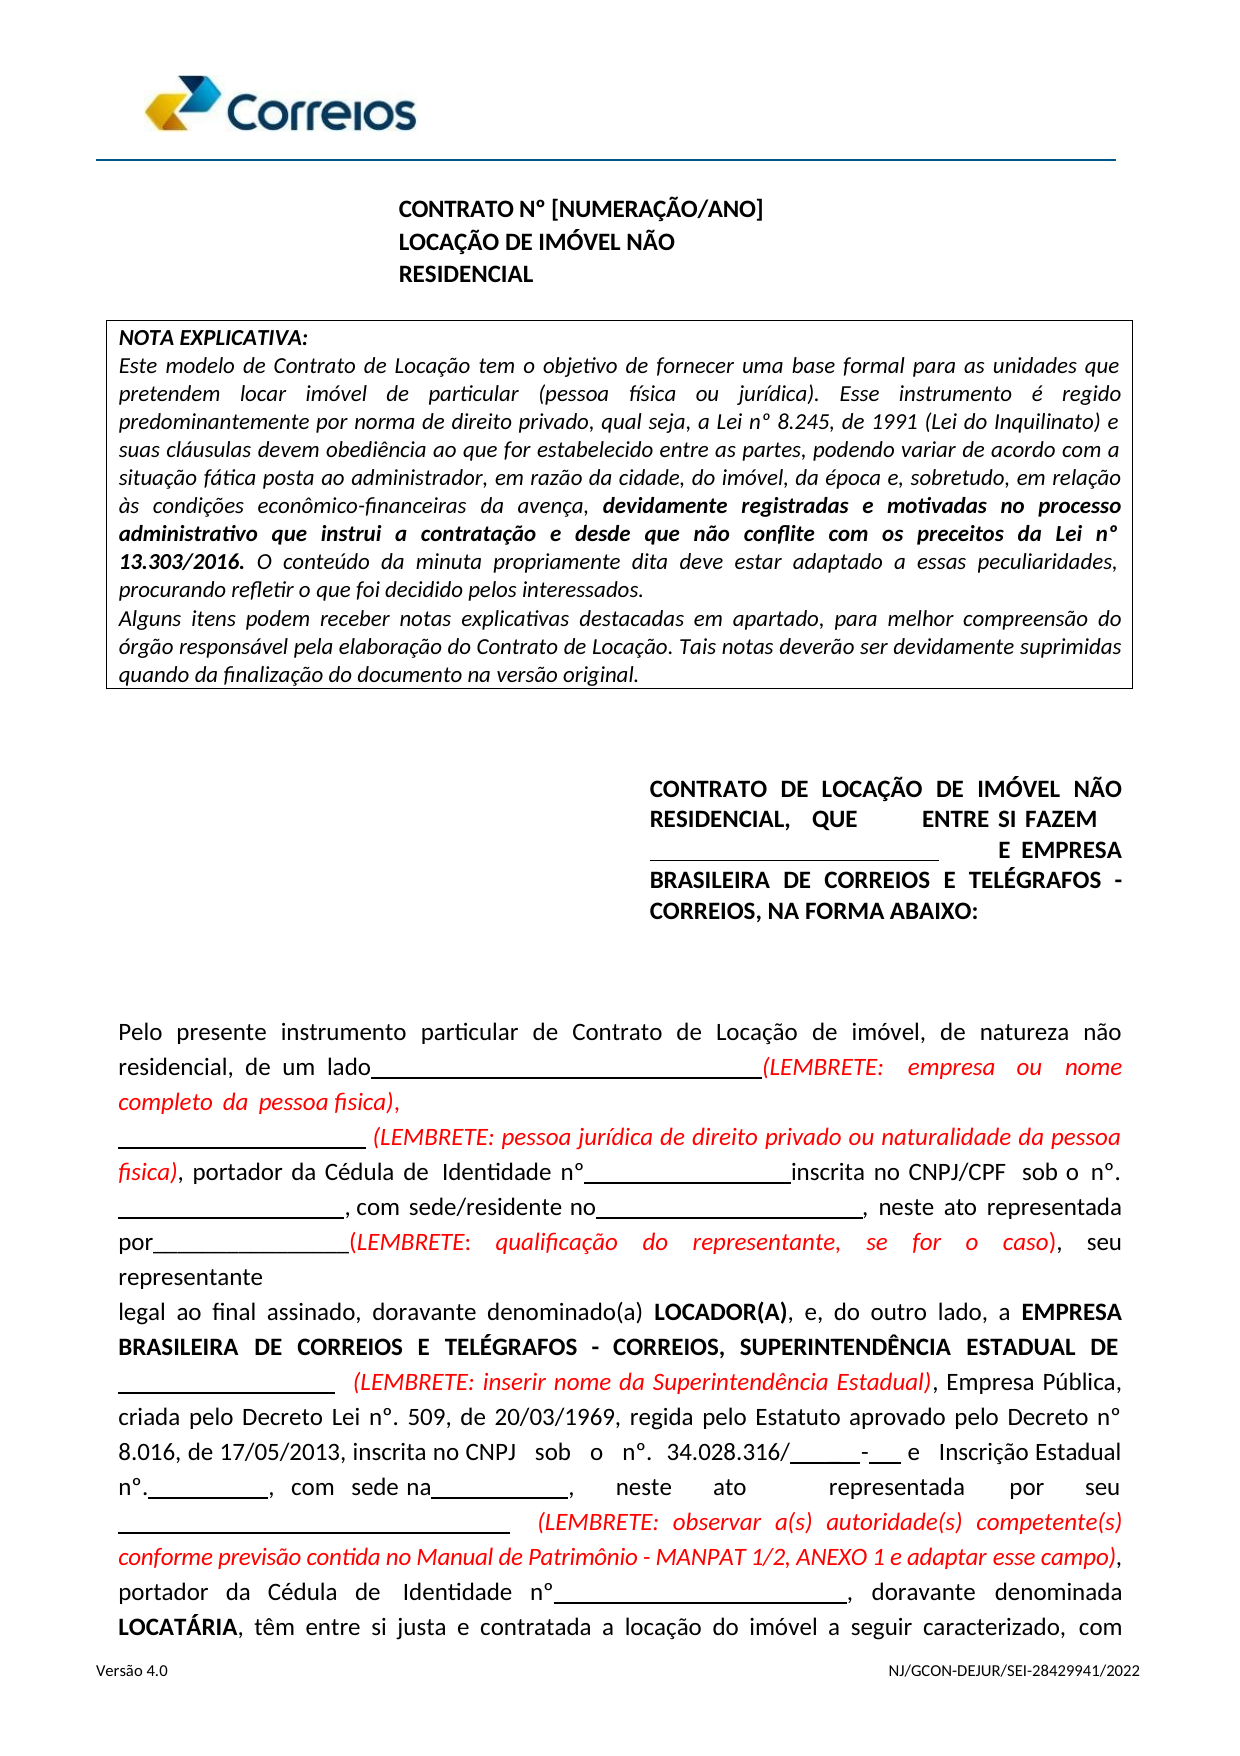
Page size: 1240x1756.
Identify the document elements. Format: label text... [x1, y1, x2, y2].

text (LEMBRETE: pessoa jurídica de direito privado ou naturalidade da pessoa fisica), portador da Cédula de Identidade nº inscrita no CNPJ/CPF sob o nº. [118, 1121, 1122, 1187]
subtitle E EMPRESA BRASILEIRA DE CORREIOS E TELÉGRAFOS - CORREIOS, NA FORMA ABAIXO: [649, 834, 1122, 925]
text Este modelo de Contrato de Locação tem o objetivo de fornecer uma base formal para as unidades que pretendem locar imóvel de particular (pessoa física ou jurídica). Esse instrumento é regido predominantemente por norma de direito privado, qual seja, a Lei nº 8.245, de 1991 (Lei do Inquilinato) e suas cláusulas devem obediência ao que for estabelecido entre as partes, podendo variar de acordo com a situação fática posta ao administrador, em razão da cidade, do imóvel, da época e, sobretudo, em relação às condições econômico-financeiras da avença, devidamente registradas e motivadas no processo administrativo que instrui a contratação e desde que não conflite com os preceitos da Lei nº 13.303/2016. O conteúdo da minuta propriamente dita deve estar adaptado a essas peculiaridades, procurando refletir o que foi decidido pelos interessados. [118, 351, 1121, 603]
text NOTA EXPLICATIVA: [118, 323, 1132, 351]
text Alguns itens podem receber notas explicativas destacadas em apartado, para melhor compreensão do órgão responsável pela elaboração do Contrato de Locação. Tais notas deverão ser devidamente suprimidas quando da finalização do documento na versão original. [118, 604, 1121, 688]
text Pelo presente instrumento particular de Contrato de Locação de imóvel, de natureza não residencial, de um lado (LEMBRETE: empresa ou nome completo da pessoa fisica), [118, 1016, 1122, 1117]
text CONTRATO DE LOCAÇÃO DE IMÓVEL NÃO RESIDENCIAL, QUE ENTRE SI FAZEM [649, 773, 1122, 834]
subtitle CONTRATO Nº [NUMERAÇÃO/ANO] LOCAÇÃO DE IMÓVEL NÃO RESIDENCIAL [398, 194, 813, 289]
text legal ao final assinado, doravante denominado(a) LOCADOR(A), e, do outro lado, a EMPRESA BRASILEIRA DE CORREIOS E TELÉGRAFOS - CORREIOS, SUPERINTENDÊNCIA ESTADUAL DE [118, 1296, 1122, 1362]
text (LEMBRETE: observar a(s) autoridade(s) competente(s) conforme previsão contida no Manual de Patrimônio - MANPAT 1/2, ANEXO 1 e adaptar esse campo), portador da Cédula de Identidade nº , doravante denominada LOCATÁRIA, têm entre si justa e contratada a locação do imóvel a seguir caracterizado, com [118, 1506, 1122, 1642]
text , com sede/residente no , neste ato representada por (LEMBRETE: qualificação do representante, se for o caso), seu representante [118, 1191, 1122, 1292]
text (LEMBRETE: inserir nome da Superintendência Estadual), Empresa Pública, criada pelo Decreto Lei nº. 509, de 20/03/1969, regida pelo Estatuto aprovado pelo Decreto nº 8.016, de 17/05/2013, inscrita no CNPJ sob o nº. 34.028.316/ _ - e Inscrição Estadual nº. , com sede na , neste ato representada por seu [118, 1366, 1122, 1502]
